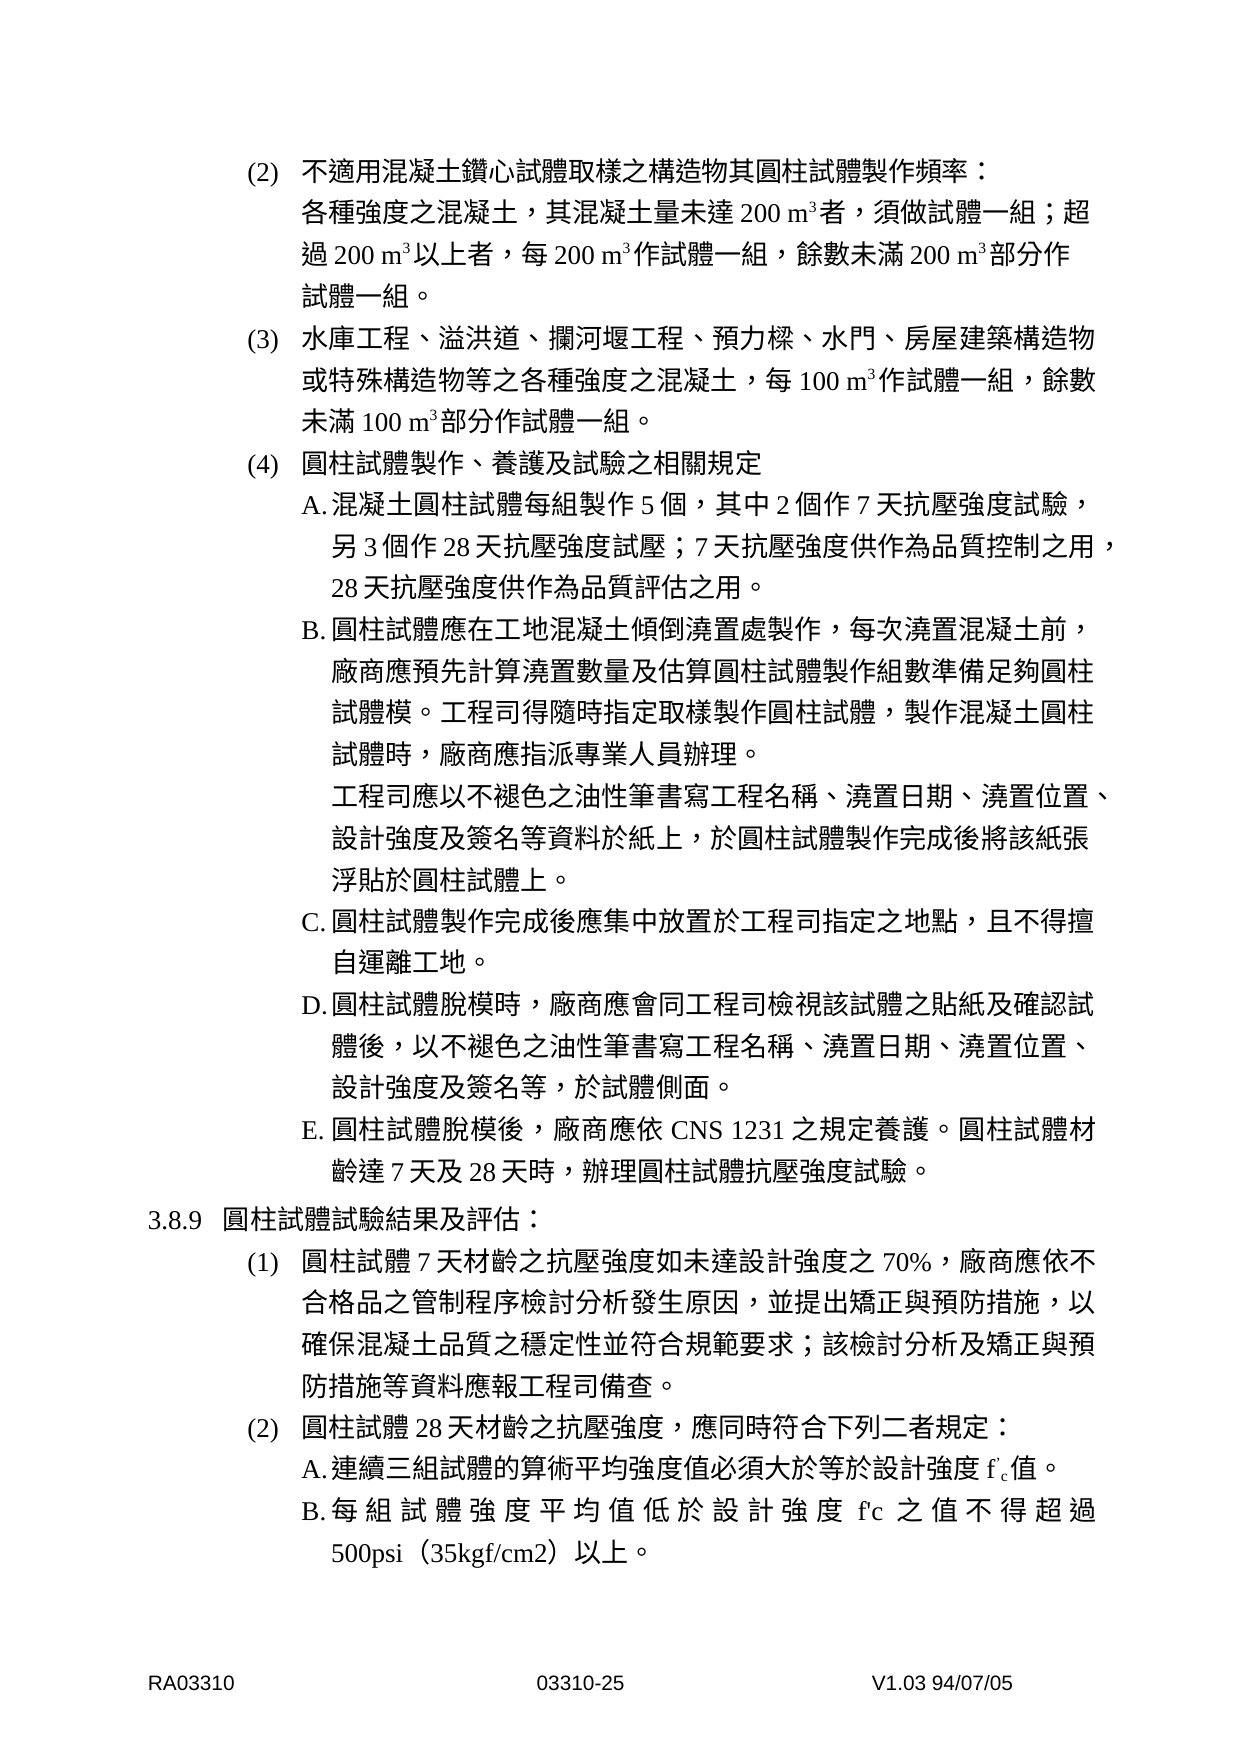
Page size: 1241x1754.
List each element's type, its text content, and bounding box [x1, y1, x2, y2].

subtitle (1) 圓柱試體7天材齡之抗壓強度如未達設計強度之70%，廠商應依不合格品之管制程序檢討分析發生原因，並提出矯正與預防措施，以確保混凝土品質之穩定性並符合規範要求；該檢討分析及矯正與預防措施等資料應報工程司備查。 [247, 1237, 1097, 1404]
text 各種強度之混凝土，其混凝土量未達200 m3者，須做試體一組；超過200 m3以上者，每200 m3作試體一組，餘數未滿200 m3部分作試體一組。 [301, 189, 1097, 314]
subtitle (3) 水庫工程、溢洪道、攔河堰工程、預力樑、水門、房屋建築構造物或特殊構造物等之各種強度之混凝土，每100 m3作試體一組，餘數未滿100 m3部分作試體一組。 [247, 314, 1097, 439]
subtitle (4) 圓柱試體製作、養護及試驗之相關規定 [247, 439, 1097, 481]
subtitle C. 圓柱試體製作完成後應集中放置於工程司指定之地點，且不得擅自運離工地。 [301, 898, 1097, 981]
subtitle A. 連續三組試體的算術平均強度值必須大於等於設計強度f’c值。 [301, 1446, 1097, 1487]
subtitle D. 圓柱試體脫模時，廠商應會同工程司檢視該試體之貼紙及確認試體後，以不褪色之油性筆書寫工程名稱、澆置日期、澆置位置、設計強度及簽名等，於試體側面。 [301, 981, 1097, 1106]
subtitle 3.8.9 圓柱試體試驗結果及評估： [148, 1196, 1097, 1237]
subtitle E. 圓柱試體脫模後，廠商應依CNS 1231之規定養護。圓柱試體材齡達7天及28天時，辦理圓柱試體抗壓強度試驗。 [301, 1106, 1097, 1189]
subtitle B. 每組試體強度平均值低於設計強度f'c之值不得超過500psi（35kgf/cm2）以上。 [301, 1487, 1097, 1571]
text 工程司應以不褪色之油性筆書寫工程名稱、澆置日期、澆置位置、設計強度及簽名等資料於紙上，於圓柱試體製作完成後將該紙張浮貼於圓柱試體上。 [331, 773, 1097, 898]
subtitle (2) 圓柱試體28天材齡之抗壓強度，應同時符合下列二者規定： [247, 1404, 1097, 1446]
subtitle (2) 不適用混凝土鑽心試體取樣之構造物其圓柱試體製作頻率： [247, 148, 1097, 189]
subtitle A. 混凝土圓柱試體每組製作5個，其中2個作7天抗壓強度試驗，另3個作28天抗壓強度試壓；7天抗壓強度供作為品質控制之用，28天抗壓強度供作為品質評估之用。 [301, 481, 1097, 606]
subtitle B. 圓柱試體應在工地混凝土傾倒澆置處製作，每次澆置混凝土前，廠商應預先計算澆置數量及估算圓柱試體製作組數準備足夠圓柱試體模。工程司得隨時指定取樣製作圓柱試體，製作混凝土圓柱試體時，廠商應指派專業人員辦理。 [301, 606, 1097, 773]
